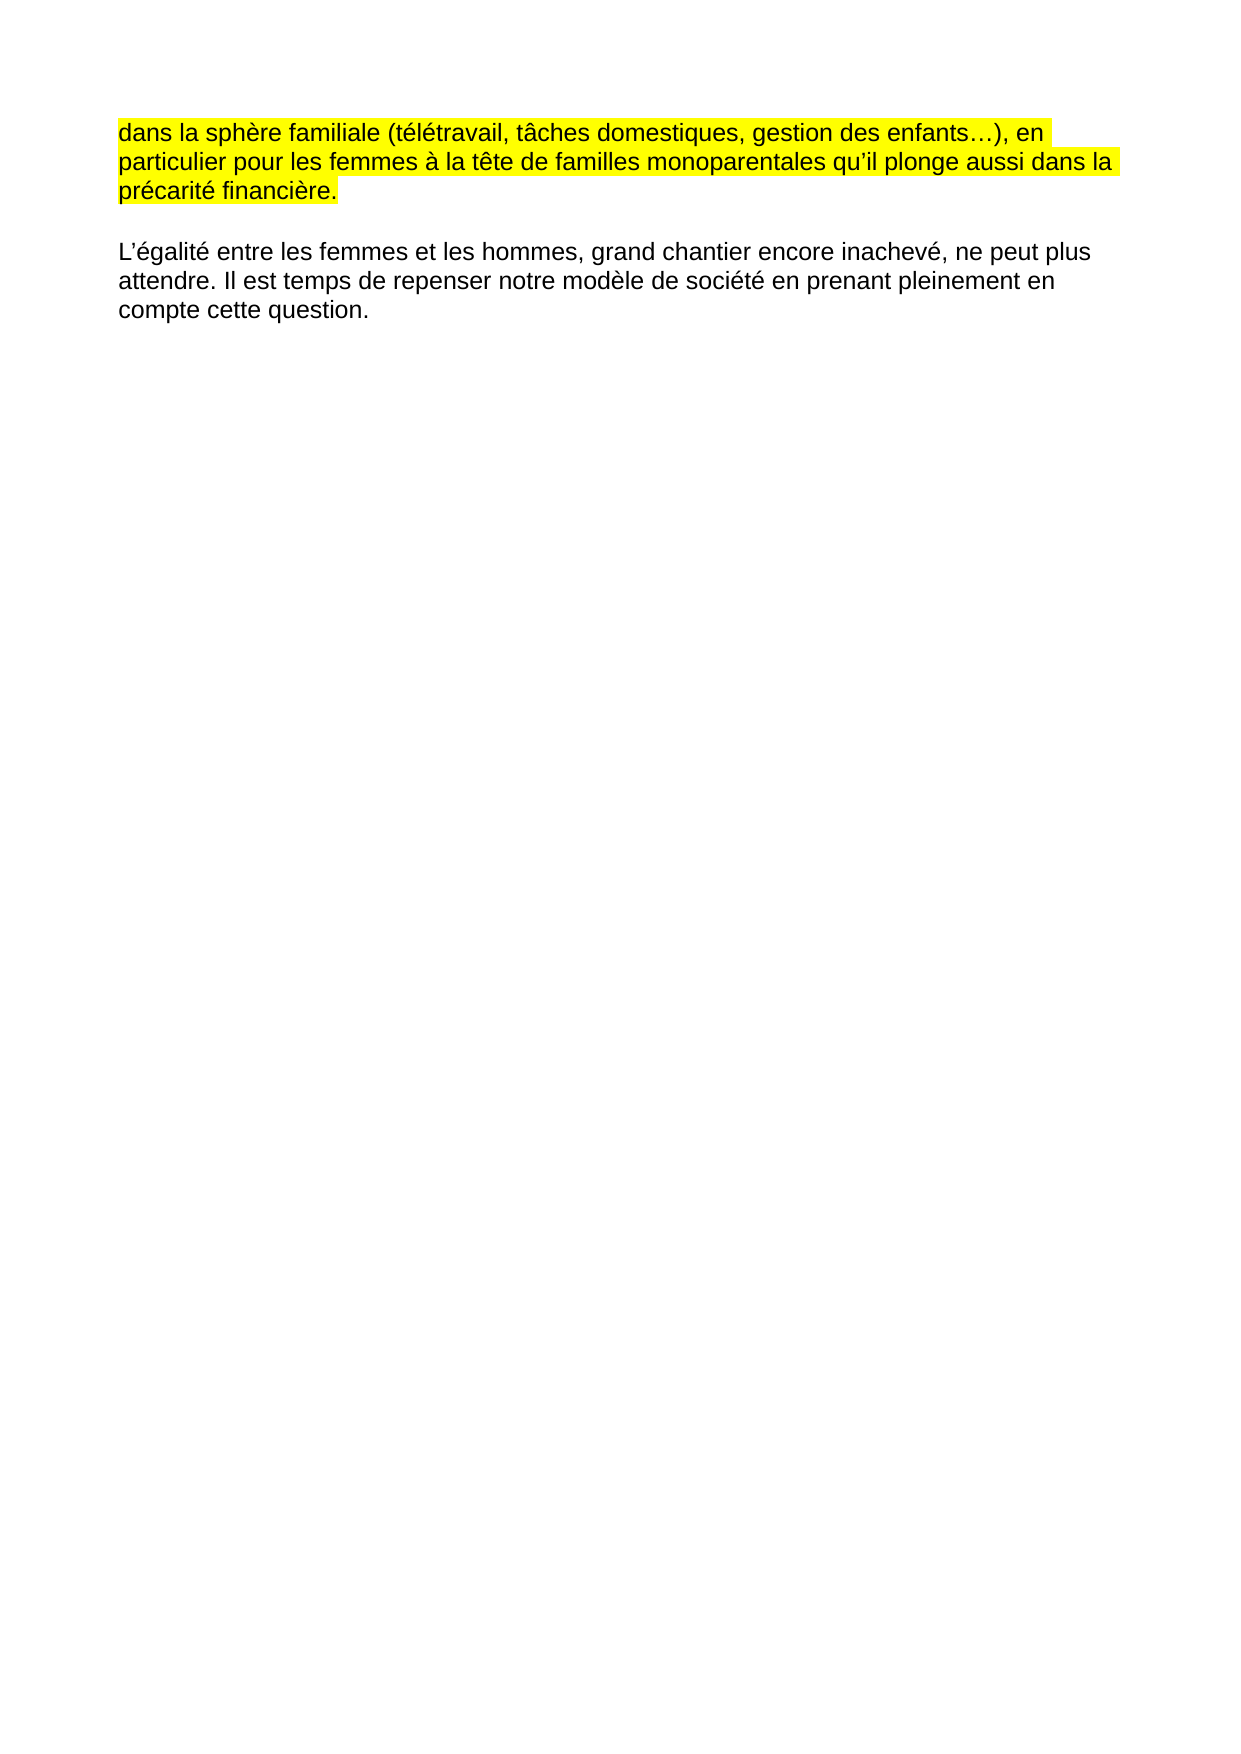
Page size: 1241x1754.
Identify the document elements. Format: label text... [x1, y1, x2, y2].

text dans la sphère familiale (télétravail, tâches domestiques, gestion des enfants…), en particulier pour les femmes à la tête de familles monoparentales qu’il plonge aussi dans la précarité financière. [118, 118, 1122, 204]
text L’égalité entre les femmes et les hommes, grand chantier encore inachevé, ne peut plus attendre. Il est temps de repenser notre modèle de société en prenant pleinement en compte cette question. [118, 237, 1122, 323]
